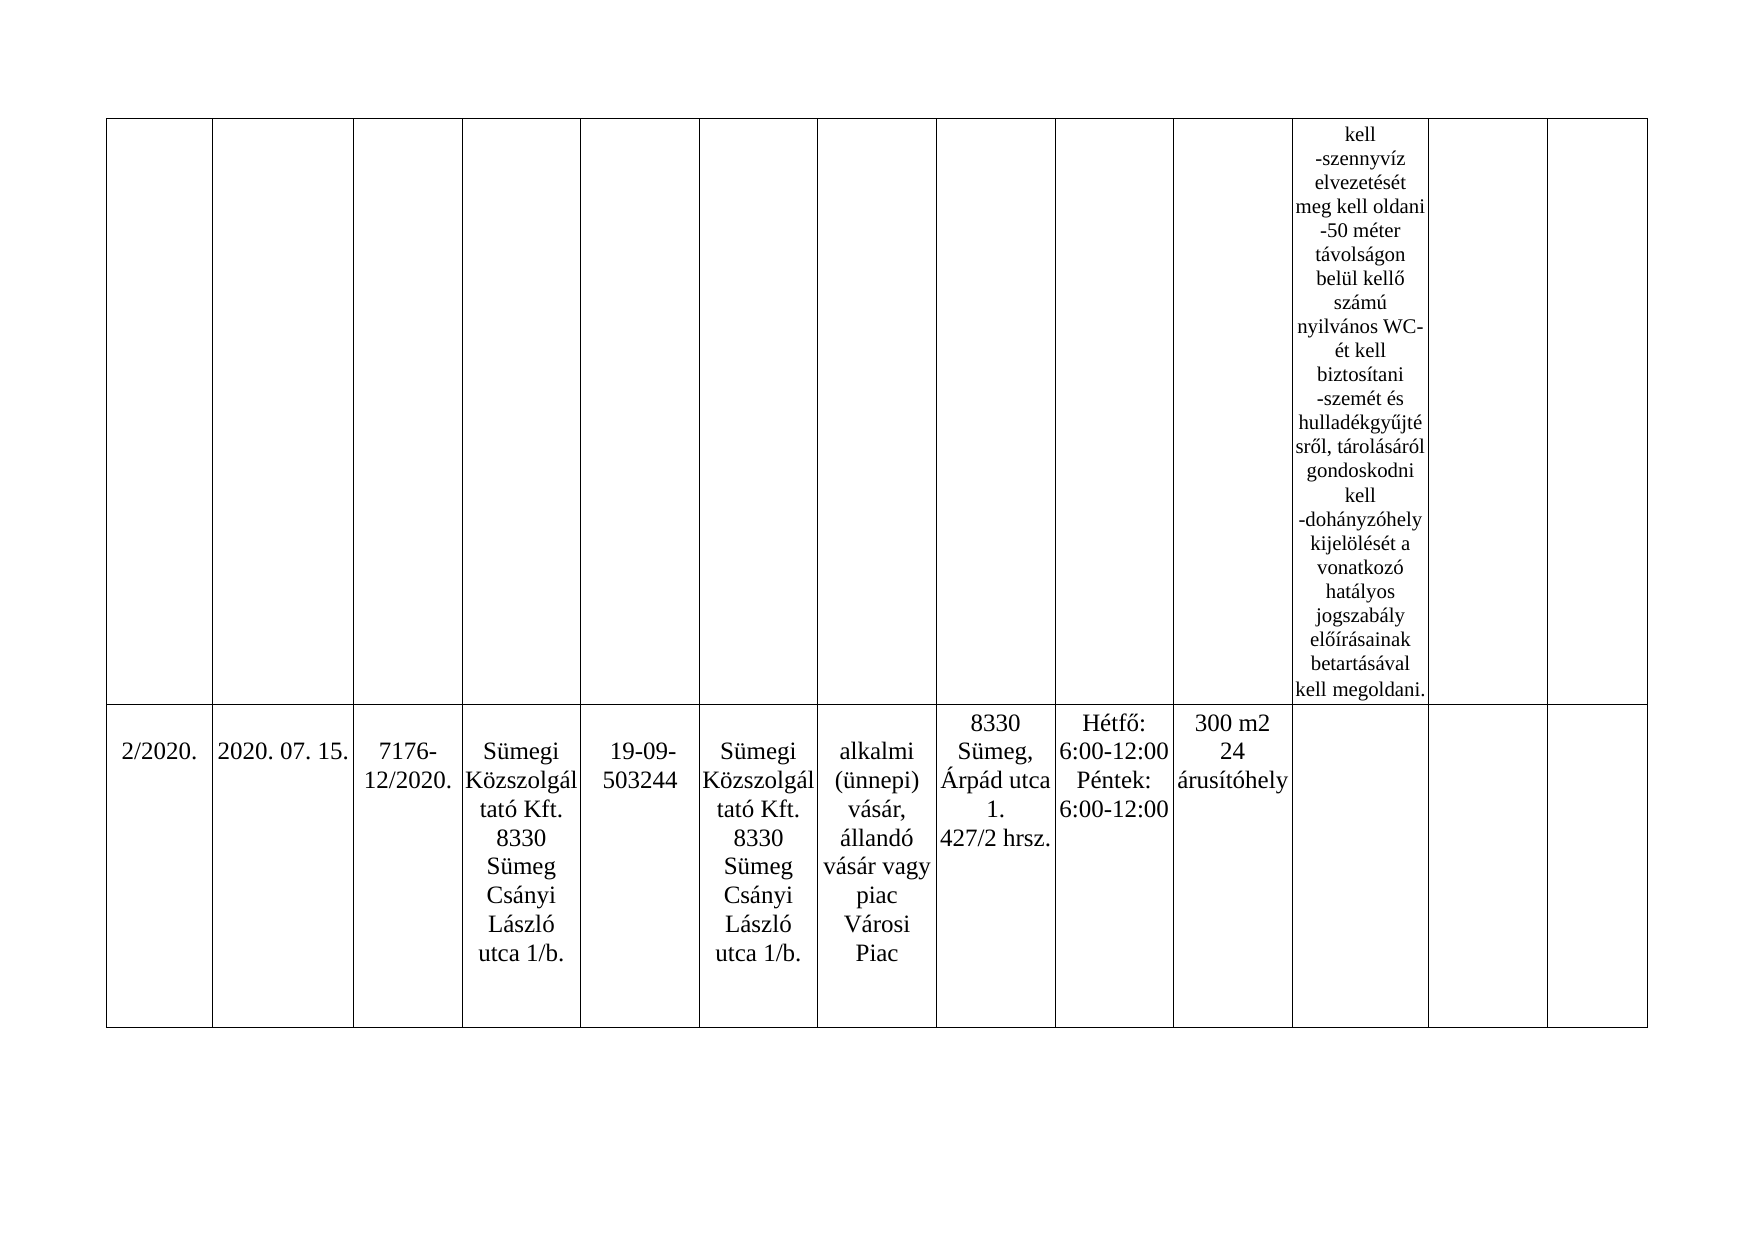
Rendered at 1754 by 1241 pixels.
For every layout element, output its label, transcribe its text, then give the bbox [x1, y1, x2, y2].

table_cell [1429, 119, 1547, 704]
table_cell [818, 119, 936, 704]
table_cell Sümegi Közszolgáltató Kft. 8330 Sümeg Csányi László utca 1/b. [700, 705, 817, 1027]
table_cell [107, 119, 212, 704]
table_cell [354, 119, 462, 704]
table_cell [463, 119, 580, 704]
table_cell kell -szennyvíz elvezetését meg kell oldani -50 méter távolságon belül kellő számú nyilvános WC-ét kell biztosítani -szemét és hulladékgyűjtésről, tárolásáról gondoskodni kell -dohányzóhely kijelölését a vonatkozó hatályos jogszabály előírásainak betartásával kell megoldani. [1293, 119, 1428, 704]
table_cell [1056, 119, 1173, 704]
table_cell [581, 119, 699, 704]
table_cell 8330 Sümeg, Árpád utca 1. 427/2 hrsz. [937, 705, 1055, 1027]
table_cell 19-09-503244 [581, 705, 699, 1027]
table_cell [1548, 119, 1647, 704]
table_cell [700, 119, 817, 704]
table_cell alkalmi (ünnepi) vásár, állandó vásár vagy piac Városi Piac [818, 705, 936, 1027]
table_cell [937, 119, 1055, 704]
table_cell 7176-12/2020. [354, 705, 462, 1027]
table_cell 2/2020. [107, 705, 212, 1027]
table_cell [213, 119, 353, 704]
table_cell [1548, 705, 1647, 1027]
table_cell 2020. 07. 15. [213, 705, 353, 1027]
table_cell 300 m2 24 árusítóhely [1174, 705, 1292, 1027]
table_cell [1293, 705, 1428, 1027]
table_cell Hétfő: 6:00-12:00 Péntek: 6:00-12:00 [1056, 705, 1173, 1027]
table_cell [1429, 705, 1547, 1027]
table_cell [1174, 119, 1292, 704]
table_cell Sümegi Közszolgáltató Kft. 8330 Sümeg Csányi László utca 1/b. [463, 705, 580, 1027]
